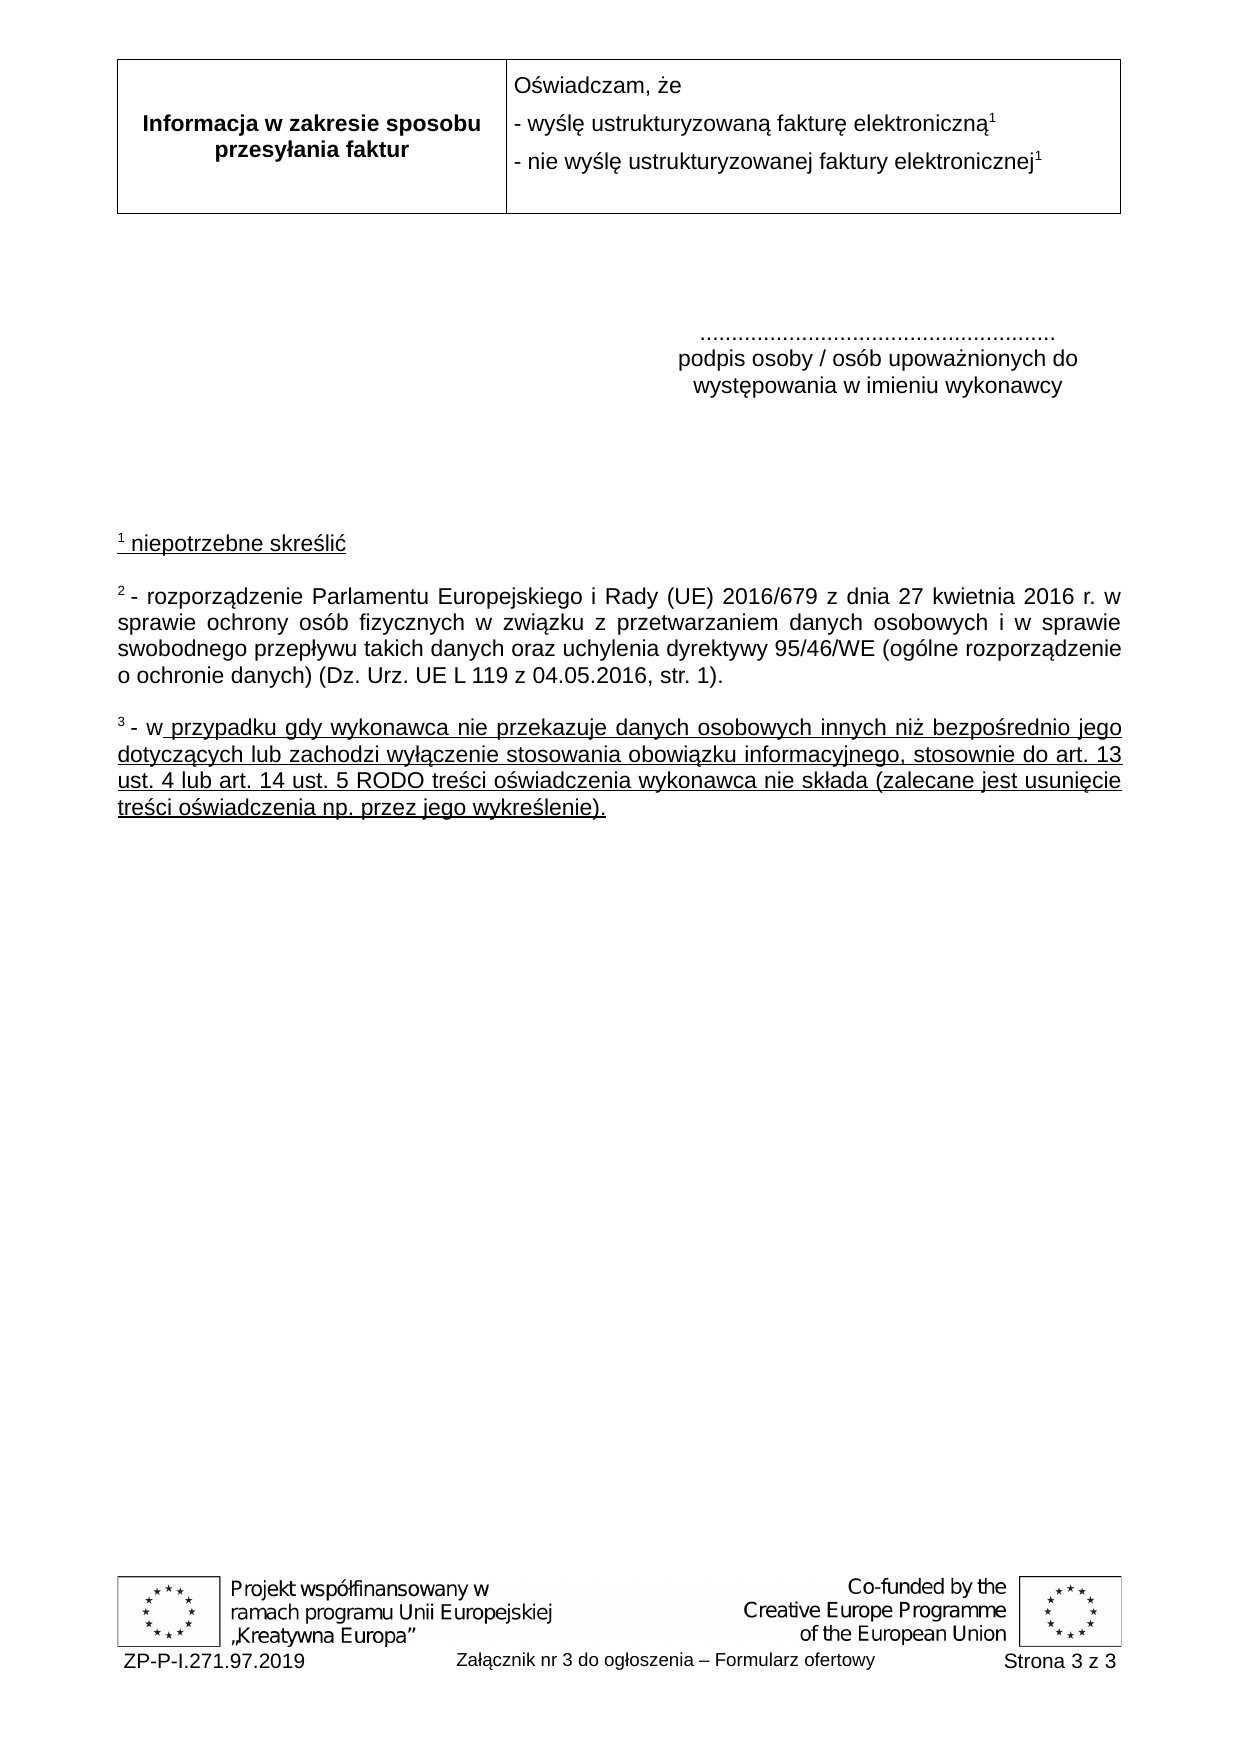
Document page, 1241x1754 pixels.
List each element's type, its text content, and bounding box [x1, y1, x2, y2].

text ........................................................ [560, 319, 1122, 345]
table_cell Oświadczam, że - wyślę ustrukturyzowaną fakturę elektroniczną1 - nie wyślę ustrukturyzowanej faktury elektronicznej1 [507, 60, 1120, 213]
text podpis osoby / osób upoważnionych do [560, 345, 1122, 372]
text ust. 4 lub art. 14 ust. 5 RODO treści oświadczenia wykonawca nie składa (zalecane jest usunięcie [117, 765, 1122, 790]
text treści oświadczenia np. przez jego wykreślenie). [117, 791, 1122, 820]
text 2 - rozporządzenie Parlamentu Europejskiego i Rady (UE) 2016/679 z dnia 27 kwietnia 2016 r. w sprawie ochrony osób fizycznych w związku z przetwarzaniem danych osobowych i w sprawie swobodnego przepływu takich danych oraz uchylenia dyrektywy 95/46/WE (ogólne rozporządzenie o ochronie danych) (Dz. Urz. UE L 119 z 04.05.2016, str. 1). [117, 583, 1122, 688]
picture [117, 1576, 1122, 1647]
text 1 niepotrzebne skreślić [117, 530, 1122, 556]
table_cell Informacja w zakresie sposobu przesyłania faktur [118, 60, 506, 213]
text występowania w imieniu wykonawcy [560, 372, 1122, 398]
text 3 - w przypadku gdy wykonawca nie przekazuje danych osobowych innych niż bezpośrednio jego dotyczących lub zachodzi wyłączenie stosowania obowiązku informacyjnego, stosownie do art. 13 [117, 714, 1122, 764]
